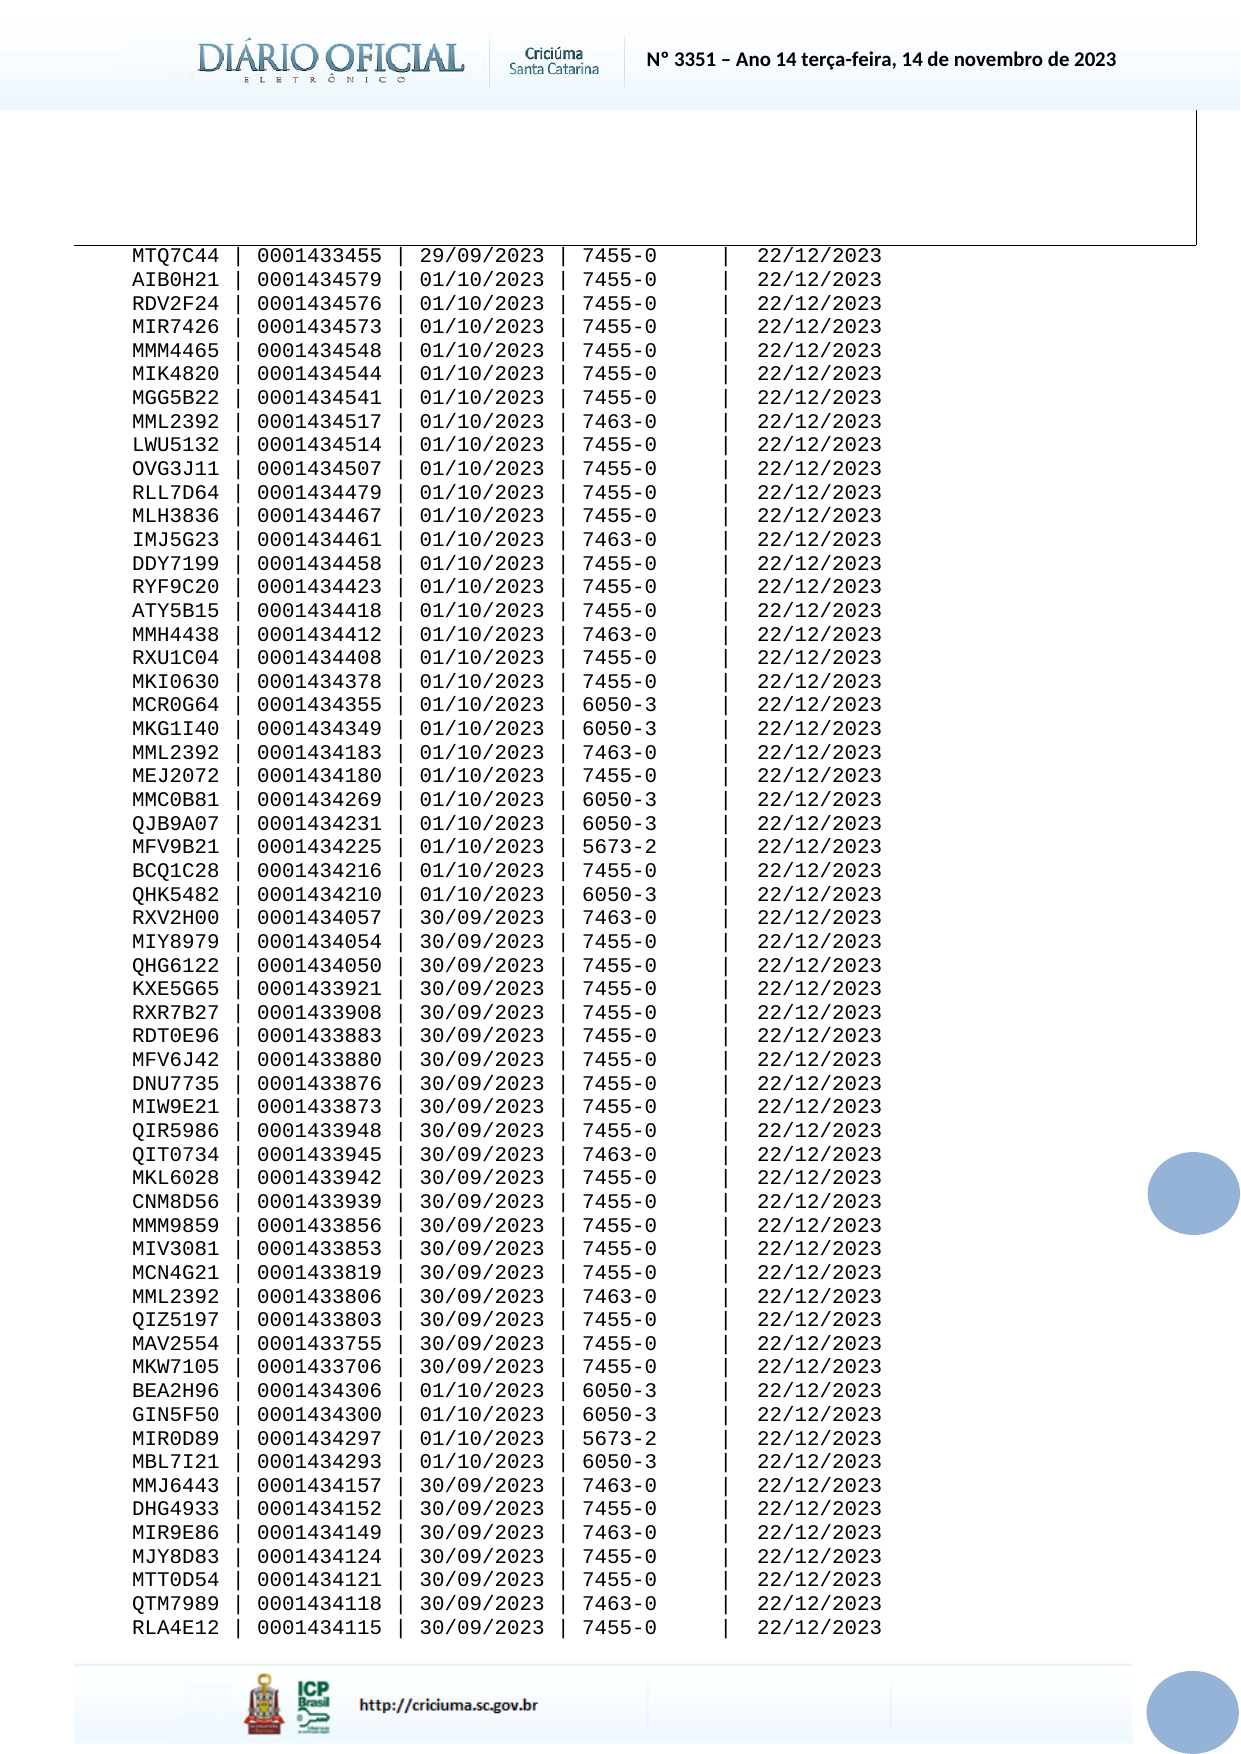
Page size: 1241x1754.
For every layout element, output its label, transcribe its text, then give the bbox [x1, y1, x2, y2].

text MMH4438 | 0001434412 | 01/10/2023 | 7463-0 | 22/12/2023 [44, 623, 1196, 647]
text AIB0H21 | 0001434579 | 01/10/2023 | 7455-0 | 22/12/2023 [44, 269, 1196, 292]
text DNU7735 | 0001433876 | 30/09/2023 | 7455-0 | 22/12/2023 [44, 1073, 1196, 1096]
text RLA4E12 | 0001434115 | 30/09/2023 | 7455-0 | 22/12/2023 [44, 1617, 1196, 1640]
text MMJ6443 | 0001434157 | 30/09/2023 | 7463-0 | 22/12/2023 [44, 1475, 1196, 1498]
text MMM4465 | 0001434548 | 01/10/2023 | 7455-0 | 22/12/2023 [44, 340, 1196, 363]
text MKW7105 | 0001433706 | 30/09/2023 | 7455-0 | 22/12/2023 [44, 1357, 1196, 1380]
text MMC0B81 | 0001434269 | 01/10/2023 | 6050-3 | 22/12/2023 [44, 789, 1196, 813]
text GIN5F50 | 0001434300 | 01/10/2023 | 6050-3 | 22/12/2023 [44, 1404, 1196, 1427]
text BEA2H96 | 0001434306 | 01/10/2023 | 6050-3 | 22/12/2023 [44, 1380, 1196, 1404]
text DDY7199 | 0001434458 | 01/10/2023 | 7455-0 | 22/12/2023 [44, 553, 1196, 576]
text MCN4G21 | 0001433819 | 30/09/2023 | 7455-0 | 22/12/2023 [44, 1262, 1196, 1286]
text RXU1C04 | 0001434408 | 01/10/2023 | 7455-0 | 22/12/2023 [44, 647, 1196, 671]
text RXV2H00 | 0001434057 | 30/09/2023 | 7463-0 | 22/12/2023 [44, 907, 1196, 931]
text BCQ1C28 | 0001434216 | 01/10/2023 | 7455-0 | 22/12/2023 [44, 860, 1196, 884]
text MBL7I21 | 0001434293 | 01/10/2023 | 6050-3 | 22/12/2023 [44, 1451, 1196, 1475]
text MKG1I40 | 0001434349 | 01/10/2023 | 6050-3 | 22/12/2023 [44, 718, 1196, 742]
text MAV2554 | 0001433755 | 30/09/2023 | 7455-0 | 22/12/2023 [44, 1333, 1196, 1357]
text MJY8D83 | 0001434124 | 30/09/2023 | 7455-0 | 22/12/2023 [44, 1546, 1196, 1569]
text QTM7989 | 0001434118 | 30/09/2023 | 7463-0 | 22/12/2023 [44, 1593, 1196, 1617]
text MTQ7C44 | 0001433455 | 29/09/2023 | 7455-0 | 22/12/2023 [44, 245, 1196, 269]
text MML2392 | 0001434183 | 01/10/2023 | 7463-0 | 22/12/2023 [44, 742, 1196, 765]
text QJB9A07 | 0001434231 | 01/10/2023 | 6050-3 | 22/12/2023 [44, 813, 1196, 836]
text QIZ5197 | 0001433803 | 30/09/2023 | 7455-0 | 22/12/2023 [44, 1309, 1196, 1333]
text MIV3081 | 0001433853 | 30/09/2023 | 7455-0 | 22/12/2023 [44, 1238, 1196, 1262]
text MLH3836 | 0001434467 | 01/10/2023 | 7455-0 | 22/12/2023 [44, 505, 1196, 529]
text QHG6122 | 0001434050 | 30/09/2023 | 7455-0 | 22/12/2023 [44, 954, 1196, 978]
text MFV9B21 | 0001434225 | 01/10/2023 | 5673-2 | 22/12/2023 [44, 836, 1196, 860]
text MIR7426 | 0001434573 | 01/10/2023 | 7455-0 | 22/12/2023 [44, 316, 1196, 340]
text LWU5132 | 0001434514 | 01/10/2023 | 7455-0 | 22/12/2023 [44, 434, 1196, 458]
text MIR0D89 | 0001434297 | 01/10/2023 | 5673-2 | 22/12/2023 [44, 1427, 1196, 1451]
text CNM8D56 | 0001433939 | 30/09/2023 | 7455-0 | 22/12/2023 [44, 1191, 1153, 1215]
text MTT0D54 | 0001434121 | 30/09/2023 | 7455-0 | 22/12/2023 [44, 1569, 1196, 1593]
text KXE5G65 | 0001433921 | 30/09/2023 | 7455-0 | 22/12/2023 [44, 978, 1196, 1002]
text RLL7D64 | 0001434479 | 01/10/2023 | 7455-0 | 22/12/2023 [44, 482, 1196, 505]
text DHG4933 | 0001434152 | 30/09/2023 | 7455-0 | 22/12/2023 [44, 1498, 1196, 1522]
text IMJ5G23 | 0001434461 | 01/10/2023 | 7463-0 | 22/12/2023 [44, 529, 1196, 553]
text MKL6028 | 0001433942 | 30/09/2023 | 7455-0 | 22/12/2023 [44, 1167, 1157, 1191]
text MMM9859 | 0001433856 | 30/09/2023 | 7455-0 | 22/12/2023 [44, 1215, 1196, 1238]
text MIW9E21 | 0001433873 | 30/09/2023 | 7455-0 | 22/12/2023 [44, 1096, 1196, 1120]
text RDV2F24 | 0001434576 | 01/10/2023 | 7455-0 | 22/12/2023 [44, 292, 1196, 316]
text RYF9C20 | 0001434423 | 01/10/2023 | 7455-0 | 22/12/2023 [44, 576, 1196, 600]
text QHK5482 | 0001434210 | 01/10/2023 | 6050-3 | 22/12/2023 [44, 884, 1196, 907]
text OVG3J11 | 0001434507 | 01/10/2023 | 7455-0 | 22/12/2023 [44, 458, 1196, 482]
text MML2392 | 0001433806 | 30/09/2023 | 7463-0 | 22/12/2023 [44, 1286, 1196, 1309]
text RDT0E96 | 0001433883 | 30/09/2023 | 7455-0 | 22/12/2023 [44, 1026, 1196, 1049]
text MFV6J42 | 0001433880 | 30/09/2023 | 7455-0 | 22/12/2023 [44, 1049, 1196, 1073]
text QIT0734 | 0001433945 | 30/09/2023 | 7463-0 | 22/12/2023 [44, 1144, 1196, 1167]
text ATY5B15 | 0001434418 | 01/10/2023 | 7455-0 | 22/12/2023 [44, 600, 1196, 623]
text MIR9E86 | 0001434149 | 30/09/2023 | 7463-0 | 22/12/2023 [44, 1522, 1196, 1546]
text MCR0G64 | 0001434355 | 01/10/2023 | 6050-3 | 22/12/2023 [44, 694, 1196, 718]
text MML2392 | 0001434517 | 01/10/2023 | 7463-0 | 22/12/2023 [44, 411, 1196, 434]
text RXR7B27 | 0001433908 | 30/09/2023 | 7455-0 | 22/12/2023 [44, 1002, 1196, 1026]
text MEJ2072 | 0001434180 | 01/10/2023 | 7455-0 | 22/12/2023 [44, 765, 1196, 789]
text MIK4820 | 0001434544 | 01/10/2023 | 7455-0 | 22/12/2023 [44, 363, 1196, 387]
text MKI0630 | 0001434378 | 01/10/2023 | 7455-0 | 22/12/2023 [44, 671, 1196, 694]
text MIY8979 | 0001434054 | 30/09/2023 | 7455-0 | 22/12/2023 [44, 931, 1196, 954]
text QIR5986 | 0001433948 | 30/09/2023 | 7455-0 | 22/12/2023 [44, 1120, 1196, 1144]
text MGG5B22 | 0001434541 | 01/10/2023 | 7455-0 | 22/12/2023 [44, 387, 1196, 411]
